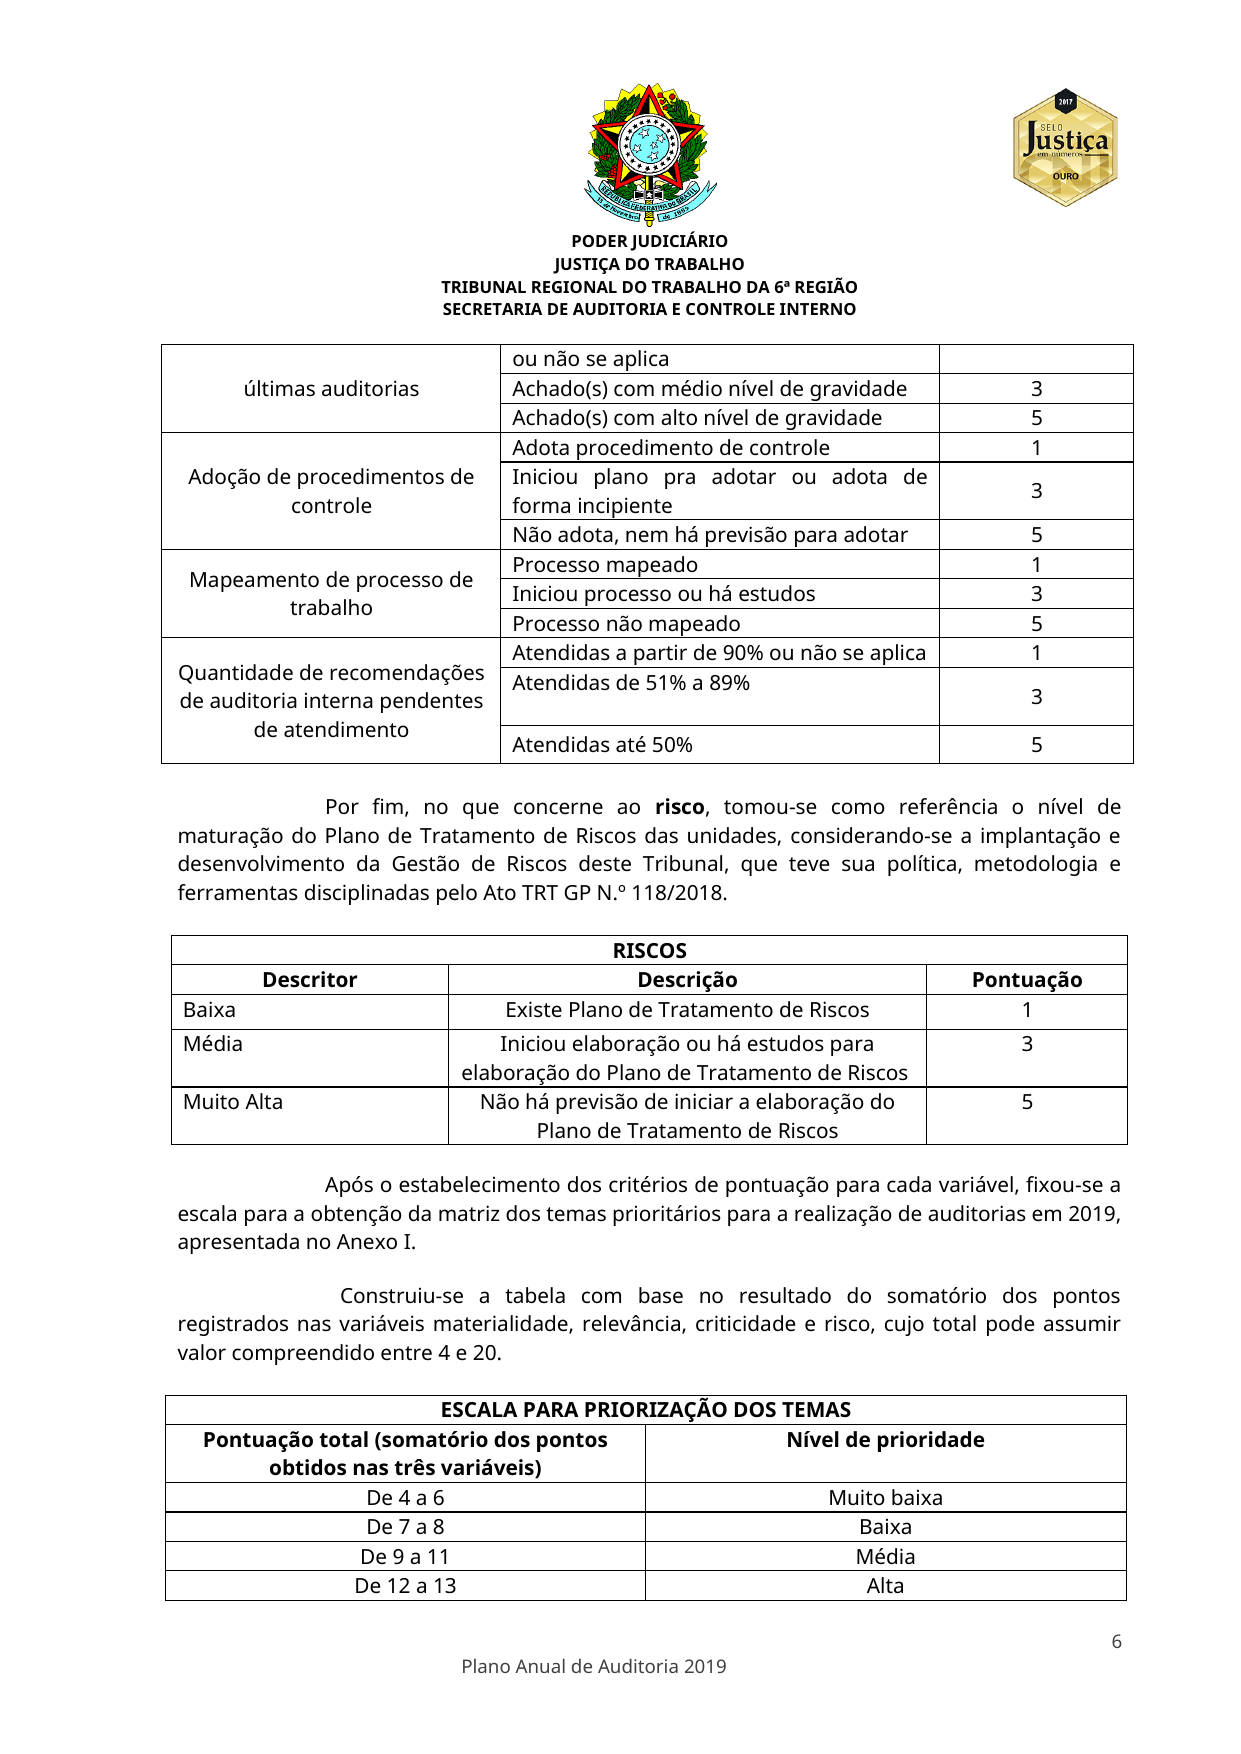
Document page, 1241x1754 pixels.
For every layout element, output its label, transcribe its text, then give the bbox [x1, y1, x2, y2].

table_cell Pontuação total (somatório dos pontos obtidos nas três variáveis) [166, 1425, 645, 1482]
table_cell Média [172, 1030, 448, 1086]
table_cell Iniciou processo ou há estudos [501, 579, 939, 608]
table_cell 5 [940, 404, 1133, 432]
table_cell Descritor [172, 965, 448, 994]
table_cell Baixa [646, 1513, 1126, 1541]
table_cell Iniciou plano pra adotar ou adota de forma incipiente [501, 463, 939, 519]
table_cell 1 [927, 995, 1127, 1028]
table_cell Alta [646, 1571, 1126, 1600]
table_cell Atendidas de 51% a 89% [501, 668, 939, 724]
table_cell Muito Alta [172, 1088, 448, 1144]
table_cell [940, 345, 1133, 373]
table_cell últimas auditorias [162, 345, 500, 432]
table_cell Quantidade de recomendações de auditoria interna pendentes de atendimento [162, 638, 500, 763]
table_cell 1 [940, 638, 1133, 667]
table_cell ou não se aplica [501, 345, 939, 373]
table_cell Pontuação [927, 965, 1127, 994]
table_cell De 4 a 6 [166, 1483, 645, 1511]
table_cell Achado(s) com médio nível de gravidade [501, 374, 939, 402]
table_cell Processo não mapeado [501, 609, 939, 637]
table_cell 5 [940, 609, 1133, 637]
table_cell Adoção de procedimentos de controle [162, 433, 500, 549]
table_cell 3 [940, 579, 1133, 608]
text Após o estabelecimento dos critérios de pontuação para cada variável, fixou-se a escala para a obtenção da matriz dos temas prioritários para a realização de auditorias em 2019, apresentada no Anexo I. [177, 1170, 1122, 1256]
text Por fim, no que concerne ao risco, tomou-se como referência o nível de maturação do Plano de Tratamento de Riscos das unidades, considerando-se a implantação e desenvolvimento da Gestão de Riscos deste Tribunal, que teve sua política, metodologia e ferramentas disciplinadas pelo Ato TRT GP N.º 118/2018. [177, 792, 1122, 906]
table_header RISCOS [172, 936, 1127, 964]
table_cell Adota procedimento de controle [501, 433, 939, 461]
table_cell 5 [940, 726, 1133, 763]
picture [579, 75, 721, 230]
table_cell De 9 a 11 [166, 1542, 645, 1570]
table_cell Iniciou elaboração ou há estudos para elaboração do Plano de Tratamento de Riscos [449, 1030, 926, 1086]
table_cell Atendidas a partir de 90% ou não se aplica [501, 638, 939, 667]
picture [1013, 88, 1118, 207]
table_cell Não adota, nem há previsão para adotar [501, 520, 939, 549]
table_cell 1 [940, 433, 1133, 461]
table_cell Existe Plano de Tratamento de Riscos [449, 995, 926, 1028]
table_cell 5 [927, 1088, 1127, 1144]
table_cell Mapeamento de processo de trabalho [162, 550, 500, 637]
table_cell 1 [940, 550, 1133, 578]
table_cell 3 [940, 668, 1133, 724]
table_cell 5 [940, 520, 1133, 549]
table_cell Muito baixa [646, 1483, 1126, 1511]
table_cell Atendidas até 50% [501, 726, 939, 763]
table_cell Nível de prioridade [646, 1425, 1126, 1482]
table_cell Processo mapeado [501, 550, 939, 578]
text Construiu-se a tabela com base no resultado do somatório dos pontos registrados nas variáveis materialidade, relevância, criticidade e risco, cujo total pode assumir valor compreendido entre 4 e 20. [177, 1281, 1122, 1366]
table_cell 3 [940, 463, 1133, 519]
table_cell 3 [940, 374, 1133, 402]
table_cell Baixa [172, 995, 448, 1028]
table_cell 3 [927, 1030, 1127, 1086]
table_cell De 12 a 13 [166, 1571, 645, 1600]
table_cell De 7 a 8 [166, 1513, 645, 1541]
table_cell Não há previsão de iniciar a elaboração do Plano de Tratamento de Riscos [449, 1088, 926, 1144]
table_header ESCALA PARA PRIORIZAÇÃO DOS TEMAS [166, 1396, 1126, 1424]
table_cell Descrição [449, 965, 926, 994]
table_cell Média [646, 1542, 1126, 1570]
table_cell Achado(s) com alto nível de gravidade [501, 404, 939, 432]
